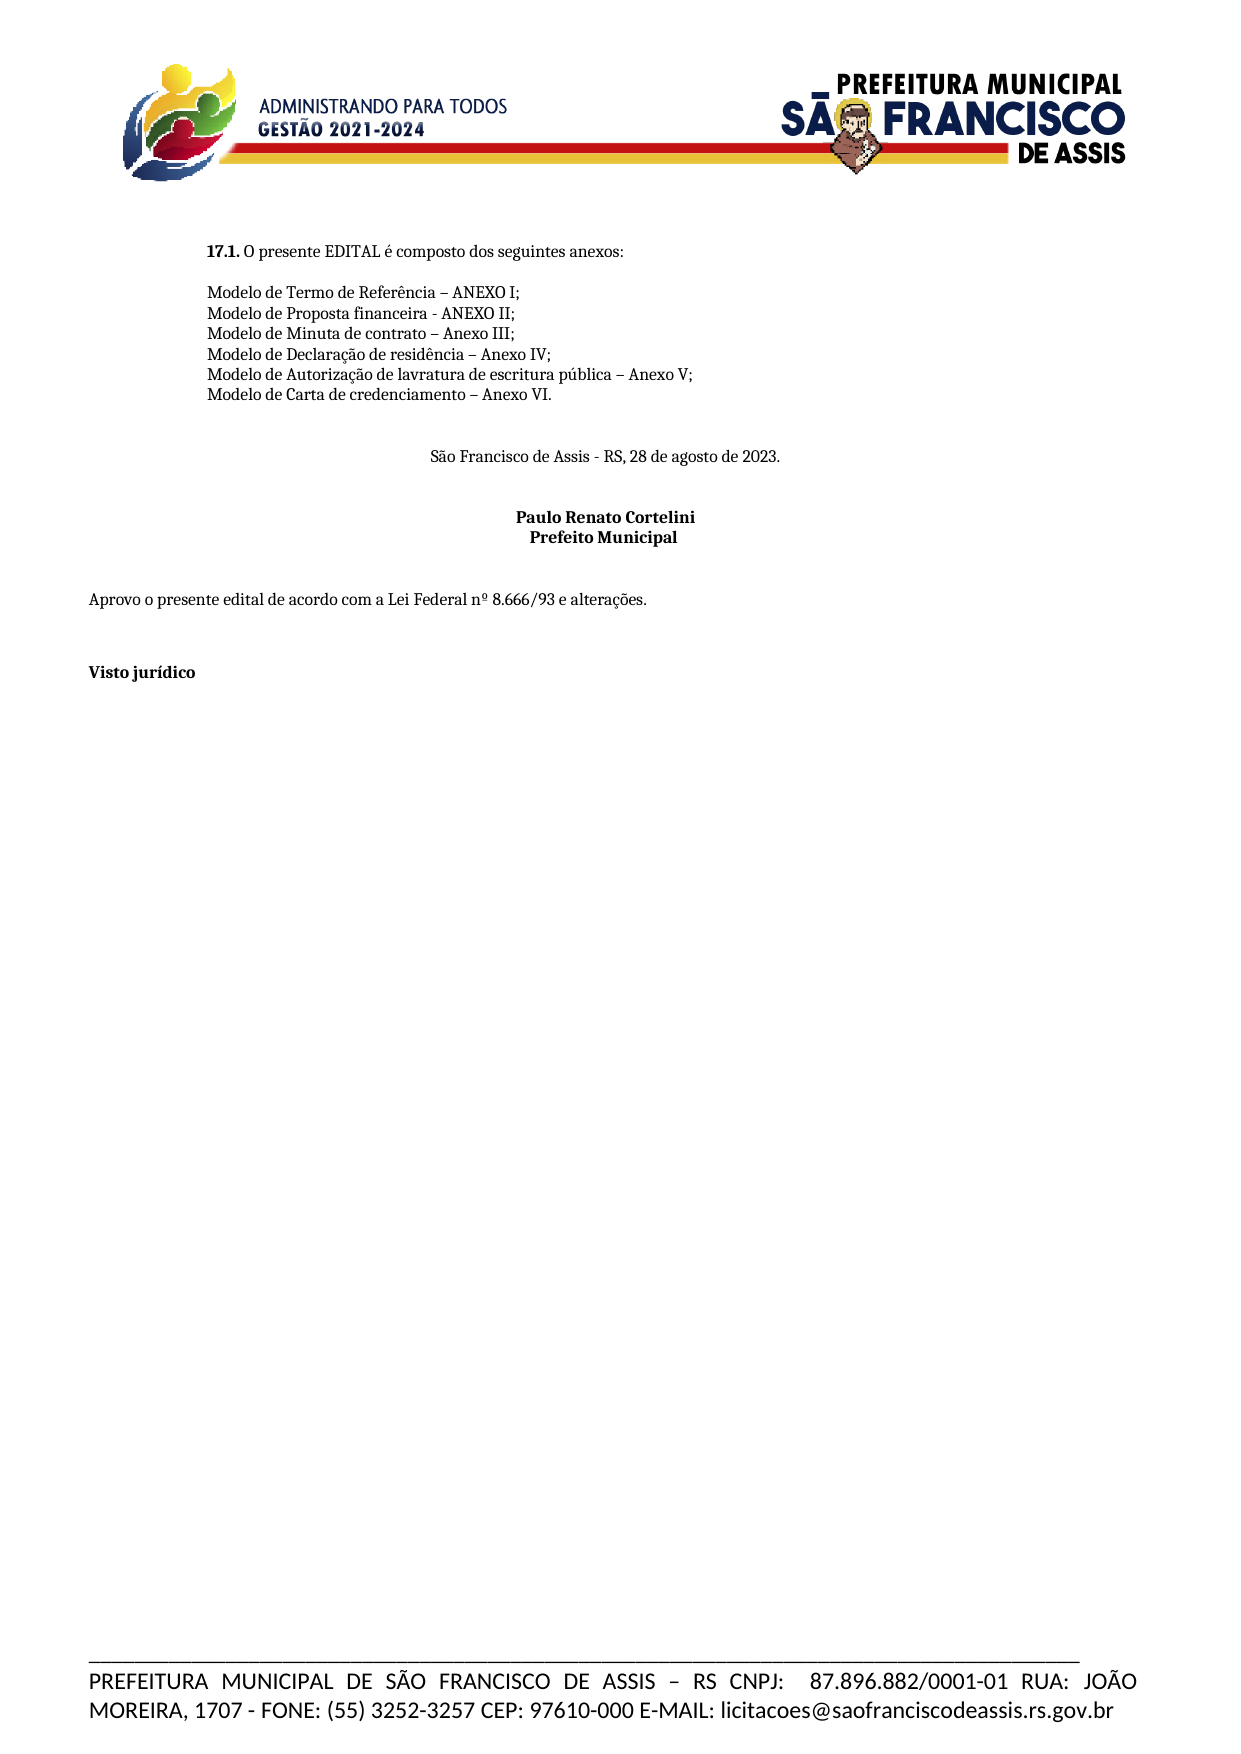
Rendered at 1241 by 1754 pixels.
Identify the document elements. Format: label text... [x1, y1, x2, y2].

text Modelo de Termo de Referência – ANEXO I; [207, 283, 1122, 303]
text Aprovo o presente edital de acordo com a Lei Federal nº 8.666/93 e alterações. [89, 589, 1122, 609]
text Modelo de Proposta financeira - ANEXO II; [207, 303, 1122, 324]
text Modelo de Autorização de lavratura de escritura pública – Anexo V; [207, 364, 1122, 385]
text Visto jurídico [89, 663, 1122, 683]
text Modelo de Declaração de residência – Anexo IV; [207, 344, 1122, 364]
text Modelo de Minuta de contrato – Anexo III; [207, 324, 1122, 344]
text Paulo Renato Cortelini [89, 507, 1122, 528]
text São Francisco de Assis - RS, 28 de agosto de 2023. [89, 446, 1122, 467]
text Prefeito Municipal [89, 528, 1122, 548]
text 17.1. O presente EDITAL é composto dos seguintes anexos: [207, 242, 1122, 262]
text Modelo de Carta de credenciamento – Anexo VI. [207, 385, 1122, 405]
